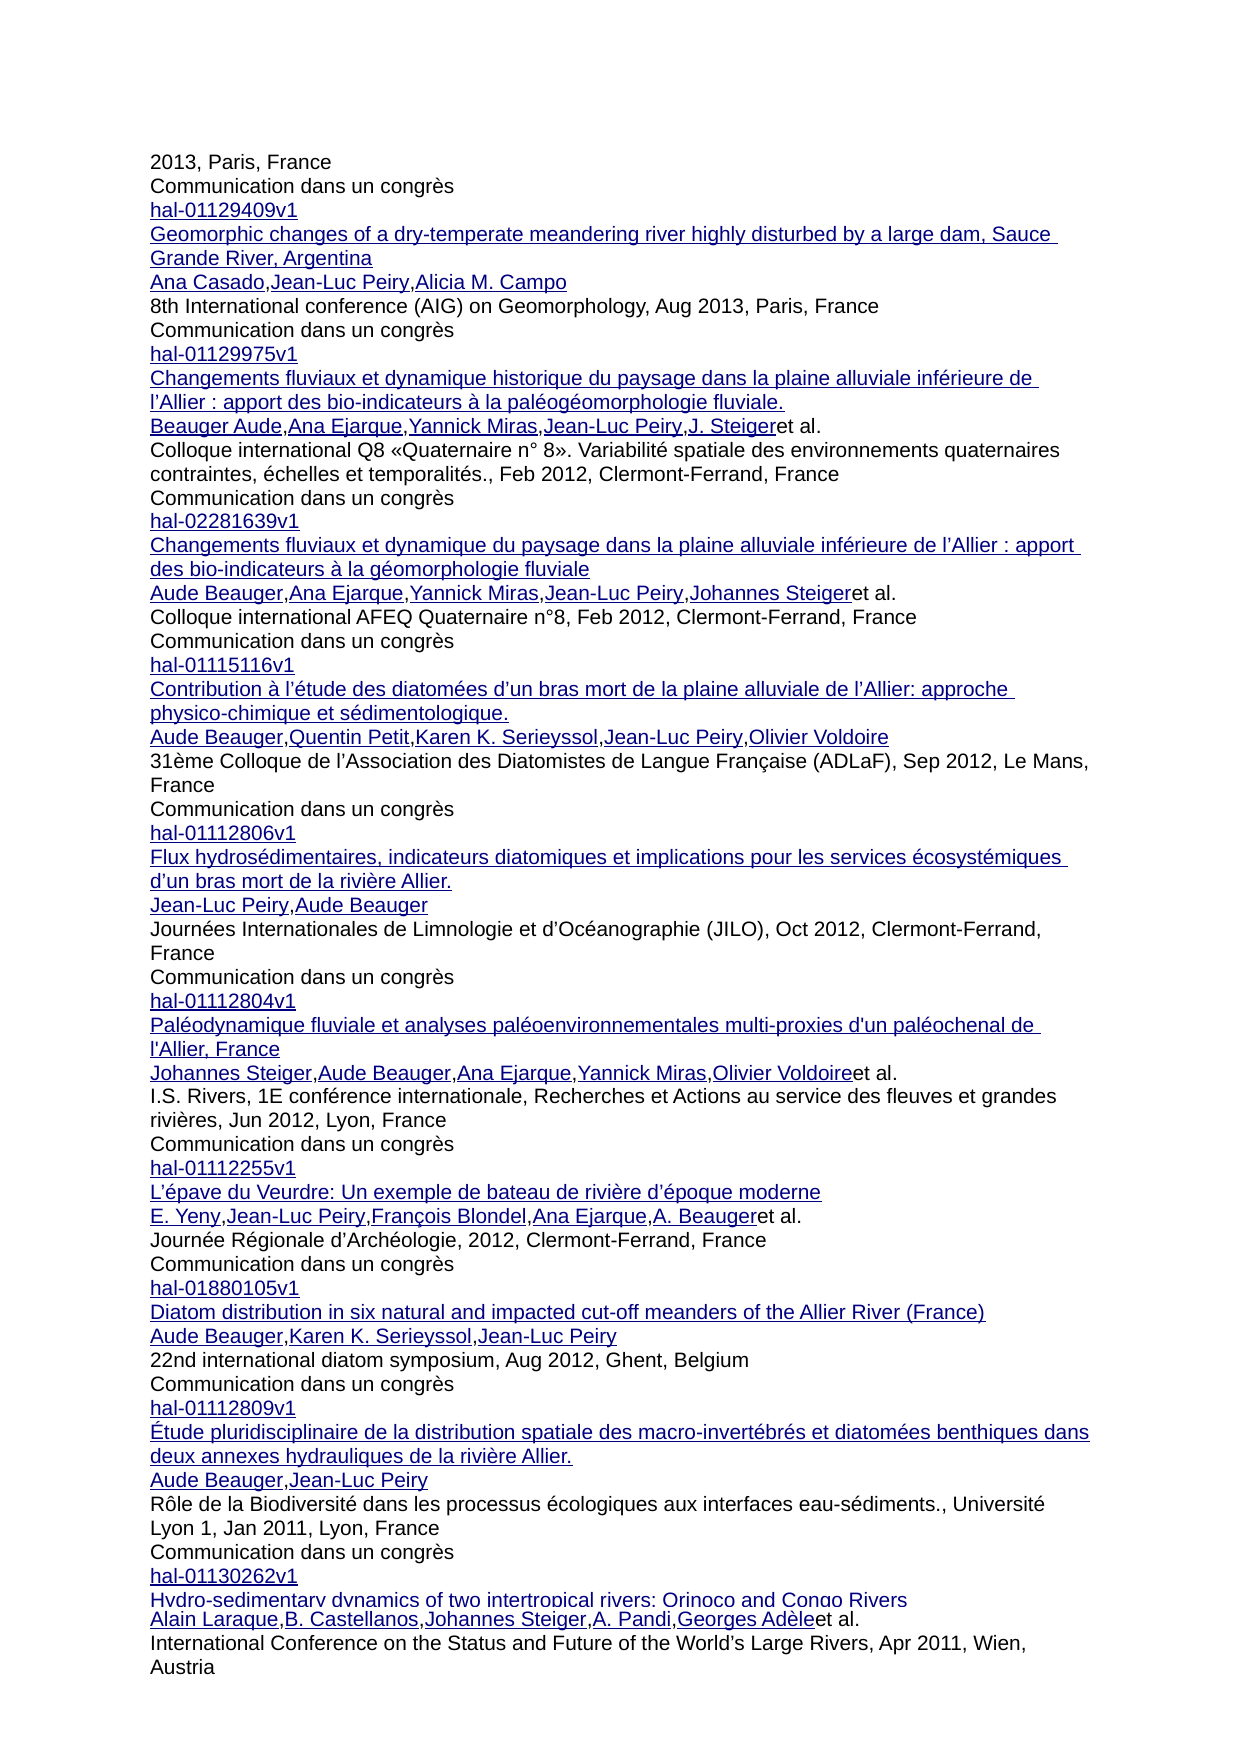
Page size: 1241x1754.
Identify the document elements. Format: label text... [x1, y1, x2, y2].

table_cell Changements fluviaux et dynamique du paysage dans la plaine alluviale inférieure de l’Allier : apport des bio-indicateurs à la géomorphologie fluviale Aude Beauger,Ana Ejarque,Yannick Miras,Jean-Luc Peiry,Johannes Steigeret al. Colloque international AFEQ Quaternaire n°8, Feb 2012, Clermont-Ferrand, France Communication dans un congrès hal-01115116v1 [150, 533, 1090, 677]
table_cell Paléodynamique fluviale et analyses paléoenvironnementales multi-proxies d'un paléochenal de l'Allier, France Johannes Steiger,Aude Beauger,Ana Ejarque,Yannick Miras,Olivier Voldoireet al. I.S. Rivers, 1E conférence internationale, Recherches et Actions au service des fleuves et grandes rivières, Jun 2012, Lyon, France Communication dans un congrès hal-01112255v1 [150, 1013, 1090, 1180]
table_cell Flux hydrosédimentaires, indicateurs diatomiques et implications pour les services écosystémiques d’un bras mort de la rivière Allier. Jean-Luc Peiry,Aude Beauger Journées Internationales de Limnologie et d’Océanographie (JILO), Oct 2012, Clermont-Ferrand, France Communication dans un congrès hal-01112804v1 [150, 845, 1090, 1012]
table_cell 2013, Paris, France Communication dans un congrès hal-01129409v1 [150, 150, 1090, 222]
table_cell deux annexes hydrauliques de la rivière Allier. Aude Beauger,Jean-Luc Peiry Rôle de la Biodiversité dans les processus écologiques aux interfaces eau-sédiments., Université Lyon 1, Jan 2011, Lyon, France Communication dans un congrès hal-01130262v1 [150, 1442, 1090, 1587]
table_cell Geomorphic changes of a dry-temperate meandering river highly disturbed by a large dam, Sauce Grande River, Argentina Ana Casado,Jean-Luc Peiry,Alicia M. Campo 8th International conference (AIG) on Geomorphology, Aug 2013, Paris, France Communication dans un congrès hal-01129975v1 [150, 222, 1090, 366]
table_cell L’épave du Veurdre: Un exemple de bateau de rivière d’époque moderne E. Yeny,Jean-Luc Peiry,François Blondel,Ana Ejarque,A. Beaugeret al. Journée Régionale d’Archéologie, 2012, Clermont-Ferrand, France Communication dans un congrès hal-01880105v1 [150, 1180, 1090, 1300]
table_cell Étude pluridisciplinaire de la distribution spatiale des macro-invertébrés et diatomées benthiques dans [150, 1420, 1090, 1441]
table_cell Changements fluviaux et dynamique historique du paysage dans la plaine alluviale inférieure de l’Allier : apport des bio-indicateurs à la paléogéomorphologie fluviale. Beauger Aude,Ana Ejarque,Yannick Miras,Jean-Luc Peiry,J. Steigeret al. Colloque international Q8 «Quaternaire n° 8». Variabilité spatiale des environnements quaternaires contraintes, échelles et temporalités., Feb 2012, Clermont-Ferrand, France Communication dans un congrès hal-02281639v1 [150, 366, 1090, 533]
table_cell Hydro-sedimentary dynamics of two intertropical rivers: Orinoco and Congo Rivers Alain Laraque,B. Castellanos,Johannes Steiger,A. Pandi,Georges Adèleet al. International Conference on the Status and Future of the World’s Large Rivers, Apr 2011, Wien, Austria [150, 1588, 1090, 1679]
table_cell Contribution à l’étude des diatomées d’un bras mort de la plaine alluviale de l’Allier: approche physico-chimique et sédimentologique. Aude Beauger,Quentin Petit,Karen K. Serieyssol,Jean-Luc Peiry,Olivier Voldoire 31ème Colloque de l’Association des Diatomistes de Langue Française (ADLaF), Sep 2012, Le Mans, France Communication dans un congrès hal-01112806v1 [150, 677, 1090, 845]
table_cell Diatom distribution in six natural and impacted cut-off meanders of the Allier River (France) Aude Beauger,Karen K. Serieyssol,Jean-Luc Peiry 22nd international diatom symposium, Aug 2012, Ghent, Belgium Communication dans un congrès hal-01112809v1 [150, 1300, 1090, 1420]
